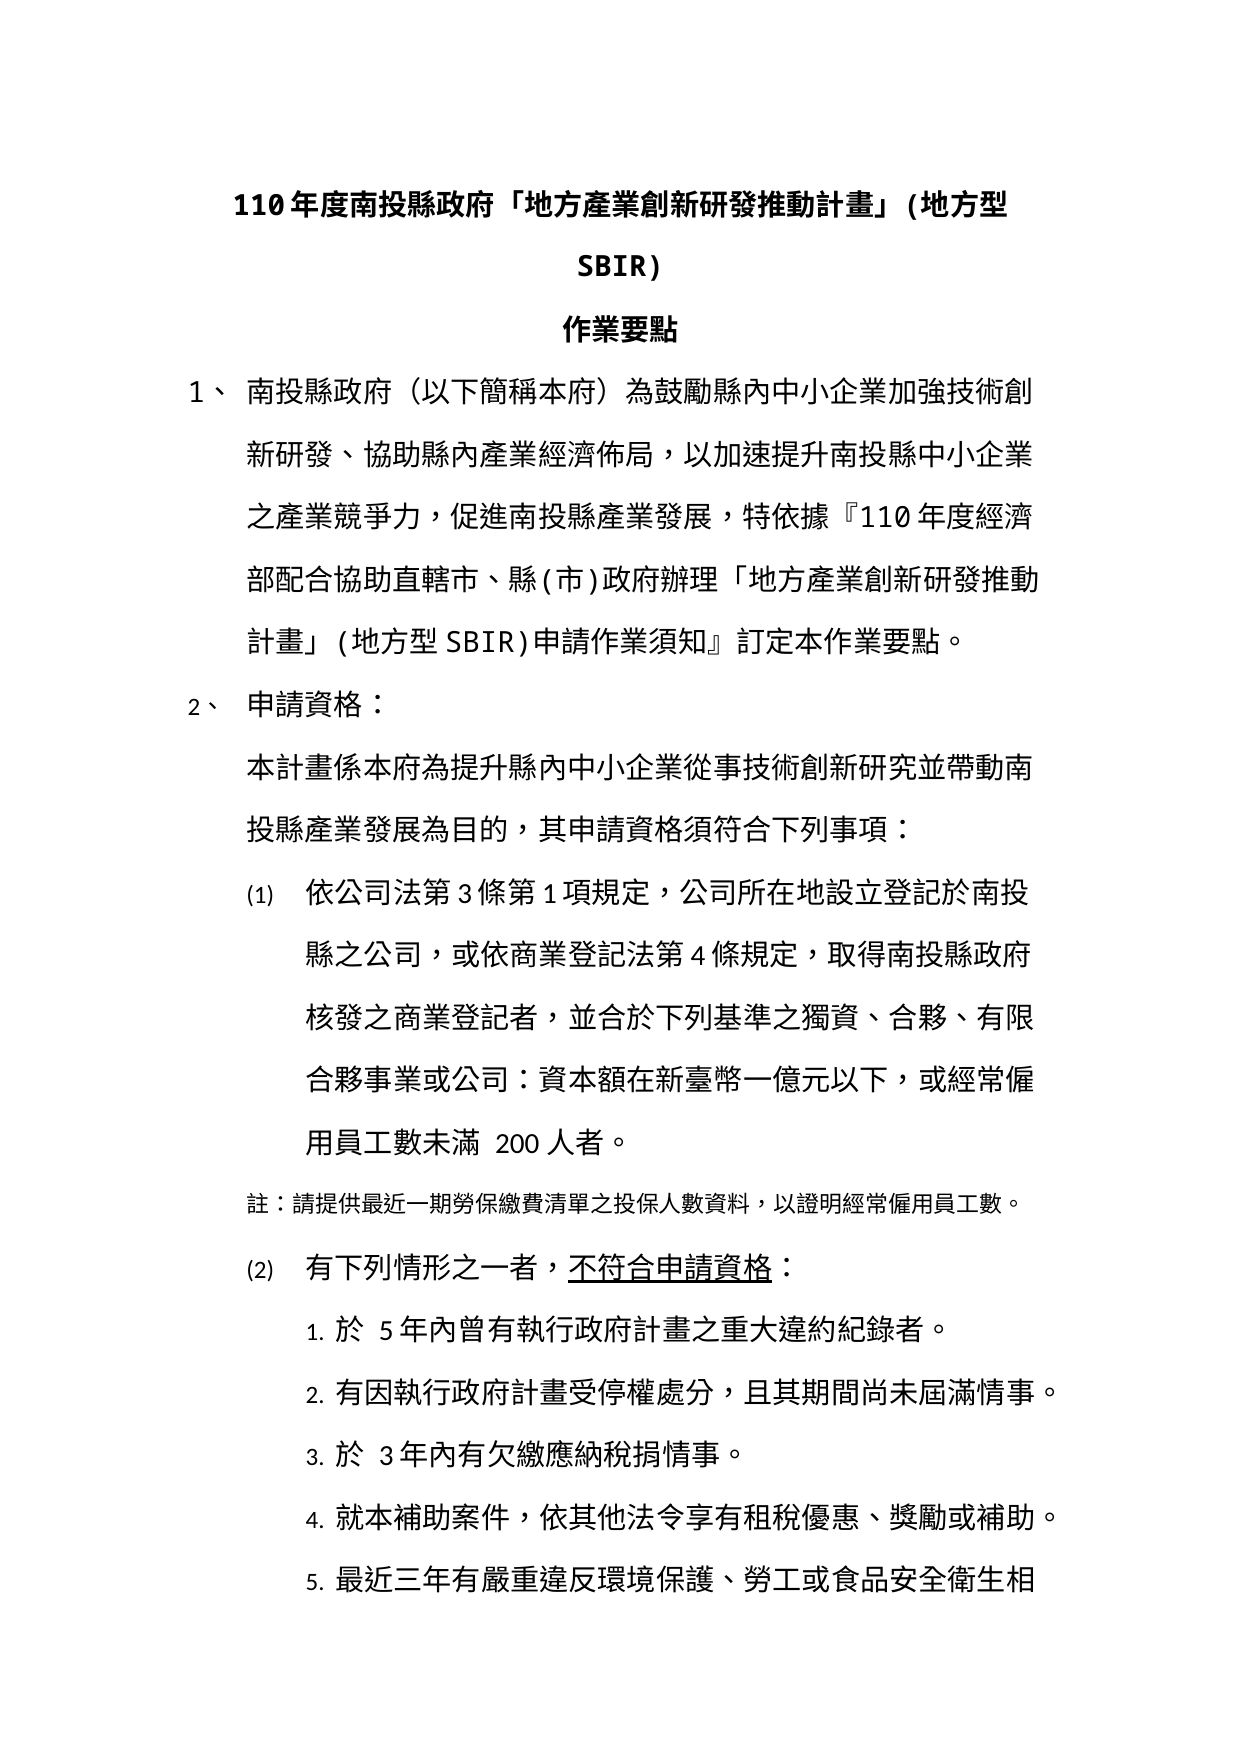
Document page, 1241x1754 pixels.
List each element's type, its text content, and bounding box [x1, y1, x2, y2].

list 申請資格： [187, 661, 1053, 724]
list 於 3年內有欠繳應納稅捐情事。 [305, 1411, 1053, 1474]
text 註：請提供最近一期勞保繳費清單之投保人數資料，以證明經常僱用員工數。 [246, 1161, 1053, 1224]
list 最近三年有嚴重違反環境保護、勞工或食品安全衛生相 [305, 1536, 1053, 1599]
text 本計畫係本府為提升縣內中小企業從事技術創新研究並帶動南投縣產業發展為目的，其申請資格須符合下列事項： [246, 724, 1053, 849]
list 就本補助案件，依其他法令享有租稅優惠、獎勵或補助。 [305, 1474, 1053, 1536]
text 作業要點 [187, 286, 1053, 349]
list 依公司法第3條第1項規定，公司所在地設立登記於南投縣之公司，或依商業登記法第4條規定，取得南投縣政府核發之商業登記者，並合於下列基準之獨資、合夥、有限合夥事業或公司：資本額在新臺幣一億元以下，或經常僱用員工數未滿 200 人者。 [246, 849, 1053, 1161]
list 有因執行政府計畫受停權處分，且其期間尚未屆滿情事。 [305, 1349, 1053, 1411]
list 南投縣政府（以下簡稱本府）為鼓勵縣內中小企業加強技術創新研發、協助縣內產業經濟佈局，以加速提升南投縣中小企業之產業競爭力，促進南投縣產業發展，特依據『110年度經濟部配合協助直轄市、縣(市)政府辦理「地方產業創新研發推動計畫」(地方型SBIR)申請作業須知』訂定本作業要點。 [187, 349, 1053, 661]
text 110年度南投縣政府「地方產業創新研發推動計畫」(地方型SBIR) [187, 161, 1053, 286]
list 有下列情形之一者，不符合申請資格： [246, 1224, 1053, 1286]
list 於 5年內曾有執行政府計畫之重大違約紀錄者。 [305, 1286, 1053, 1349]
